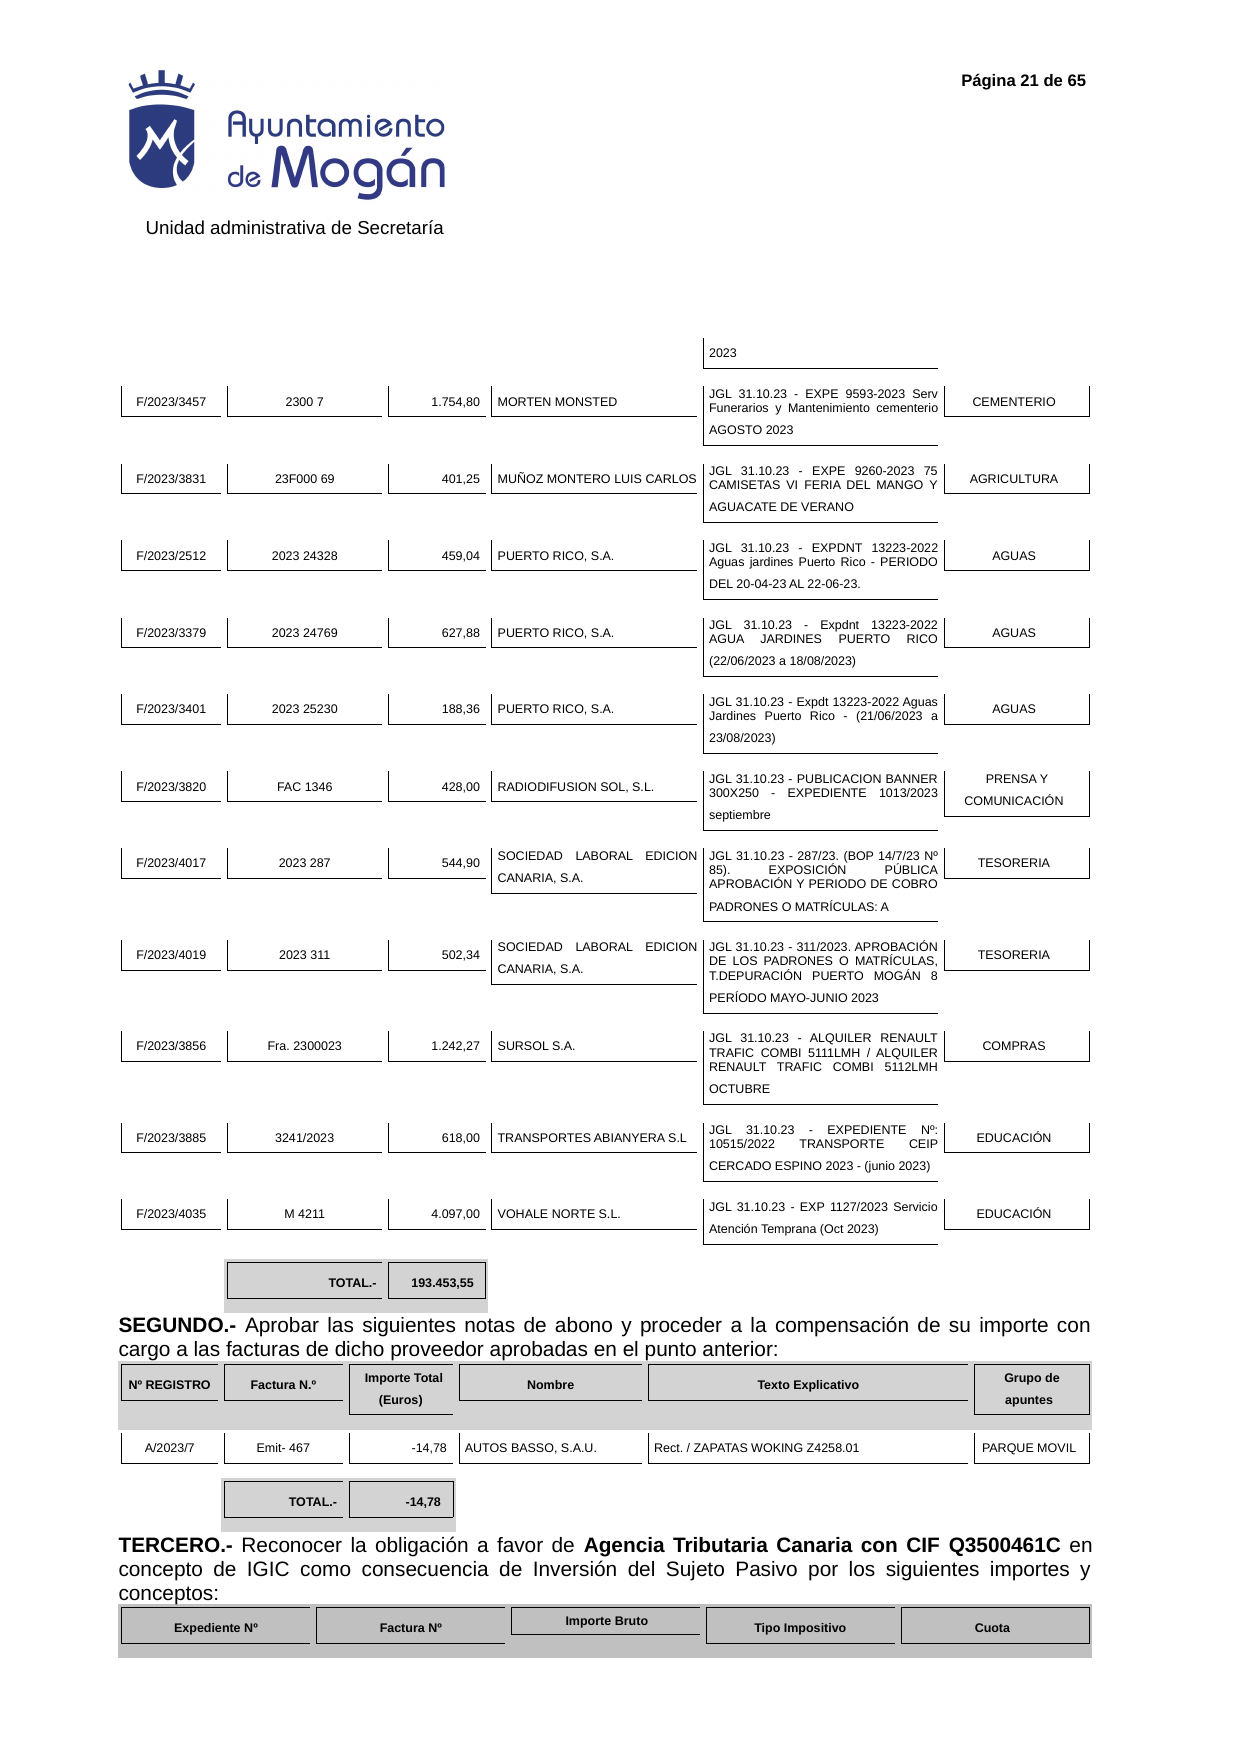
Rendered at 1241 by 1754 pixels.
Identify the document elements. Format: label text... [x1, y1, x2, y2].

table_header Nº REGISTRO [118, 1361, 221, 1430]
table_cell 618,00 [385, 1120, 488, 1196]
table_cell AUTOS BASSO, S.A.U. [456, 1430, 645, 1478]
table_header Grupo de apuntes [971, 1361, 1092, 1430]
table_cell [224, 335, 385, 383]
table_cell 459,04 [385, 538, 488, 614]
table_cell TOTAL.- [221, 1478, 346, 1532]
table_cell 544,90 [385, 845, 488, 937]
table_cell AGUAS [941, 538, 1092, 614]
table_cell F/2023/3856 [118, 1028, 224, 1119]
table_cell SOCIEDAD LABORAL EDICION CANARIA, S.A. [489, 845, 700, 937]
table_cell M 4211 [224, 1196, 385, 1259]
table_cell F/2023/3820 [118, 769, 224, 845]
table_cell Fra. 2300023 [224, 1028, 385, 1119]
table_cell F/2023/4035 [118, 1196, 224, 1259]
table_cell A/2023/7 [118, 1430, 221, 1478]
table_cell EDUCACIÓN [941, 1120, 1092, 1196]
table_cell MORTEN MONSTED [489, 384, 700, 461]
table_cell 502,34 [385, 937, 488, 1028]
table_cell [118, 1259, 224, 1313]
table_cell JGL 31.10.23 - EXPE 9260-2023 75 CAMISETAS VI FERIA DEL MANGO Y AGUACATE DE VERANO [700, 461, 941, 537]
table_cell 428,00 [385, 769, 488, 845]
table_cell [941, 1259, 1092, 1313]
table_cell 2023 [700, 335, 941, 383]
table_cell -14,78 [346, 1430, 456, 1478]
table_cell MUÑOZ MONTERO LUIS CARLOS [489, 461, 700, 537]
table_cell [385, 335, 488, 383]
table_cell TOTAL.- [224, 1259, 385, 1313]
picture [128, 70, 445, 206]
table_header Factura N.º [221, 1361, 346, 1430]
table_cell 1.242,27 [385, 1028, 488, 1119]
table_cell JGL 31.10.23 - EXPE 9593-2023 Serv Funerarios y Mantenimiento cementerio AGOSTO 2023 [700, 384, 941, 461]
table_cell 2023 287 [224, 845, 385, 937]
table_cell VOHALE NORTE S.L. [489, 1196, 700, 1259]
table_cell Rect. / ZAPATAS WOKING Z4258.01 [645, 1430, 971, 1478]
table_cell 2300 7 [224, 384, 385, 461]
table_cell PUERTO RICO, S.A. [489, 691, 700, 768]
table_cell F/2023/3831 [118, 461, 224, 537]
table_cell -14,78 [346, 1478, 456, 1532]
table_cell EDUCACIÓN [941, 1196, 1092, 1259]
table_cell JGL 31.10.23 - ALQUILER RENAULT TRAFIC COMBI 5111LMH / ALQUILER RENAULT TRAFIC COMBI 5112LMH OCTUBRE [700, 1028, 941, 1119]
table_cell PUERTO RICO, S.A. [489, 538, 700, 614]
table_cell [489, 1259, 700, 1313]
table_cell PRENSA Y COMUNICACIÓN [941, 769, 1092, 845]
table_header Nombre [456, 1361, 645, 1430]
table_cell [971, 1478, 1092, 1532]
table_cell F/2023/4017 [118, 845, 224, 937]
table_cell 2023 24769 [224, 615, 385, 691]
table_cell PARQUE MOVIL [971, 1430, 1092, 1478]
table_header Texto Explicativo [645, 1361, 971, 1430]
table_cell 401,25 [385, 461, 488, 537]
table_header Tipo Impositivo [703, 1604, 898, 1658]
table_cell F/2023/3379 [118, 615, 224, 691]
table_cell 3241/2023 [224, 1120, 385, 1196]
table_cell AGUAS [941, 615, 1092, 691]
text TERCERO.- Reconocer la obligación a favor de Agencia Tributaria Canaria con CIF Q3500461C en concepto de IGIC como consecuencia de Inversión del Sujeto Pasivo por los siguientes importes y conceptos: [118, 1532, 1092, 1604]
table_header Cuota [898, 1604, 1092, 1658]
table_cell F/2023/2512 [118, 538, 224, 614]
table_cell JGL 31.10.23 - EXPEDIENTE Nº: 10515/2022 TRANSPORTE CEIP CERCADO ESPINO 2023 - (junio 2023) [700, 1120, 941, 1196]
table_cell JGL 31.10.23 - Expdnt 13223-2022 AGUA JARDINES PUERTO RICO (22/06/2023 a 18/08/2023) [700, 615, 941, 691]
table_cell 627,88 [385, 615, 488, 691]
table_cell JGL 31.10.23 - EXPDNT 13223-2022 Aguas jardines Puerto Rico - PERIODO DEL 20-04-23 AL 22-06-23. [700, 538, 941, 614]
table_cell [700, 1259, 941, 1313]
table_cell JGL 31.10.23 - Expdt 13223-2022 Aguas Jardines Puerto Rico - (21/06/2023 a 23/08/2023) [700, 691, 941, 768]
table_cell CEMENTERIO [941, 384, 1092, 461]
table_cell AGUAS [941, 691, 1092, 768]
table_cell [941, 335, 1092, 383]
table_cell 4.097,00 [385, 1196, 488, 1259]
table_cell JGL 31.10.23 - EXP 1127/2023 Servicio Atención Temprana (Oct 2023) [700, 1196, 941, 1259]
table_cell F/2023/4019 [118, 937, 224, 1028]
table_cell AGRICULTURA [941, 461, 1092, 537]
table_cell COMPRAS [941, 1028, 1092, 1119]
table_header Expediente Nº [118, 1604, 313, 1658]
table_cell JGL 31.10.23 - PUBLICACION BANNER 300X250 - EXPEDIENTE 1013/2023 septiembre [700, 769, 941, 845]
table_header Importe Total (Euros) [346, 1361, 456, 1430]
table_cell [489, 335, 700, 383]
table_cell F/2023/3457 [118, 384, 224, 461]
table_cell JGL 31.10.23 - 311/2023. APROBACIÓN DE LOS PADRONES O MATRÍCULAS, T.DEPURACIÓN PUERTO MOGÁN 8 PERÍODO MAYO-JUNIO 2023 [700, 937, 941, 1028]
table_cell TRANSPORTES ABIANYERA S.L [489, 1120, 700, 1196]
table_cell Emit- 467 [221, 1430, 346, 1478]
table_cell FAC 1346 [224, 769, 385, 845]
table_cell [645, 1478, 971, 1532]
table_cell F/2023/3885 [118, 1120, 224, 1196]
table_cell TESORERIA [941, 937, 1092, 1028]
table_cell [118, 335, 224, 383]
table_cell 2023 25230 [224, 691, 385, 768]
table_cell PUERTO RICO, S.A. [489, 615, 700, 691]
table_cell SURSOL S.A. [489, 1028, 700, 1119]
table_cell 2023 24328 [224, 538, 385, 614]
table_cell F/2023/3401 [118, 691, 224, 768]
table_cell JGL 31.10.23 - 287/23. (BOP 14/7/23 Nº 85). EXPOSICIÓN PÚBLICA APROBACIÓN Y PERIODO DE COBRO PADRONES O MATRÍCULAS: A [700, 845, 941, 937]
table_cell [118, 1478, 221, 1532]
table_cell 188,36 [385, 691, 488, 768]
table_cell 2023 311 [224, 937, 385, 1028]
table_header Importe Bruto [508, 1604, 703, 1658]
table_cell SOCIEDAD LABORAL EDICION CANARIA, S.A. [489, 937, 700, 1028]
table_cell [456, 1478, 645, 1532]
table_cell 1.754,80 [385, 384, 488, 461]
text SEGUNDO.- Aprobar las siguientes notas de abono y proceder a la compensación de su importe con cargo a las facturas de dicho proveedor aprobadas en el punto anterior: [118, 1313, 1092, 1361]
table_header Factura Nº [313, 1604, 508, 1658]
table_cell 23F000 69 [224, 461, 385, 537]
table_cell RADIODIFUSION SOL, S.L. [489, 769, 700, 845]
table_cell 193.453,55 [385, 1259, 488, 1313]
table_cell TESORERIA [941, 845, 1092, 937]
